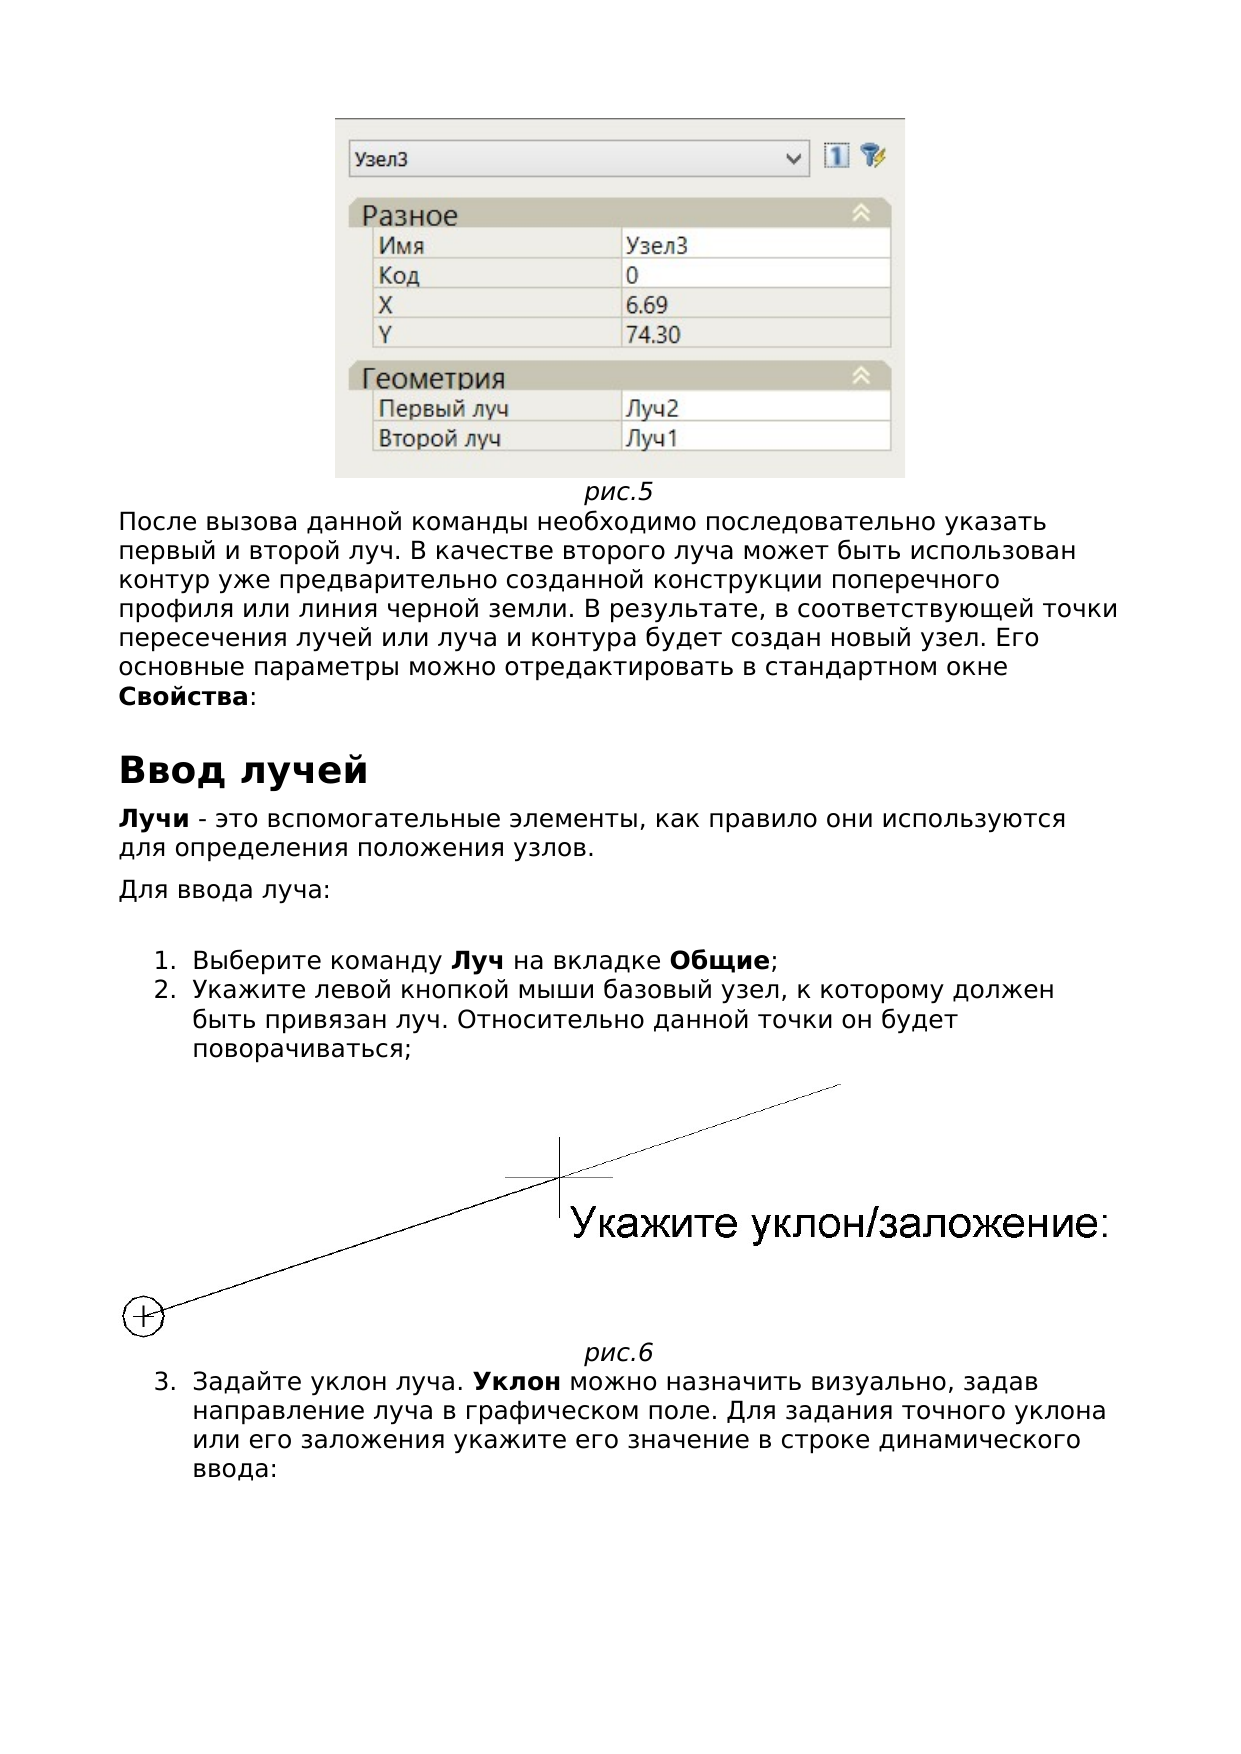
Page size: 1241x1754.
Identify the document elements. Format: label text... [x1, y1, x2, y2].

list рис.6 [118, 1338, 1122, 1367]
list Задайте уклон луча. Уклон можно назначить визуально, задав направление луча в графическом поле. Для задания точного уклона или его заложения укажите его значение в строке динамического ввода: [177, 1367, 1122, 1484]
text После вызова данной команды необходимо последовательно указать первый и второй луч. В качестве второго луча может быть использован контур уже предварительно созданной конструкции поперечного профиля или линия черной земли. В результате, в соответствующей точки пересечения лучей или луча и контура будет создан новый узел. Его основные параметры можно отредактировать в стандартном окне Свойства: [118, 118, 1122, 711]
text рис.5 [335, 478, 905, 507]
picture [118, 1063, 1123, 1338]
text Лучи - это вспомогательные элементы, как правило они используются для определения положения узлов. [118, 804, 1122, 863]
list Укажите левой кнопкой мыши базовый узел, к которому должен быть привязан луч. Относительно данной точки он будет поворачиваться; [177, 976, 1122, 1063]
list Выберите команду Луч на вкладке Общие; [177, 946, 1122, 976]
text Для ввода луча: [118, 875, 1122, 904]
subtitle Ввод лучей [118, 748, 1122, 792]
picture [335, 118, 906, 478]
